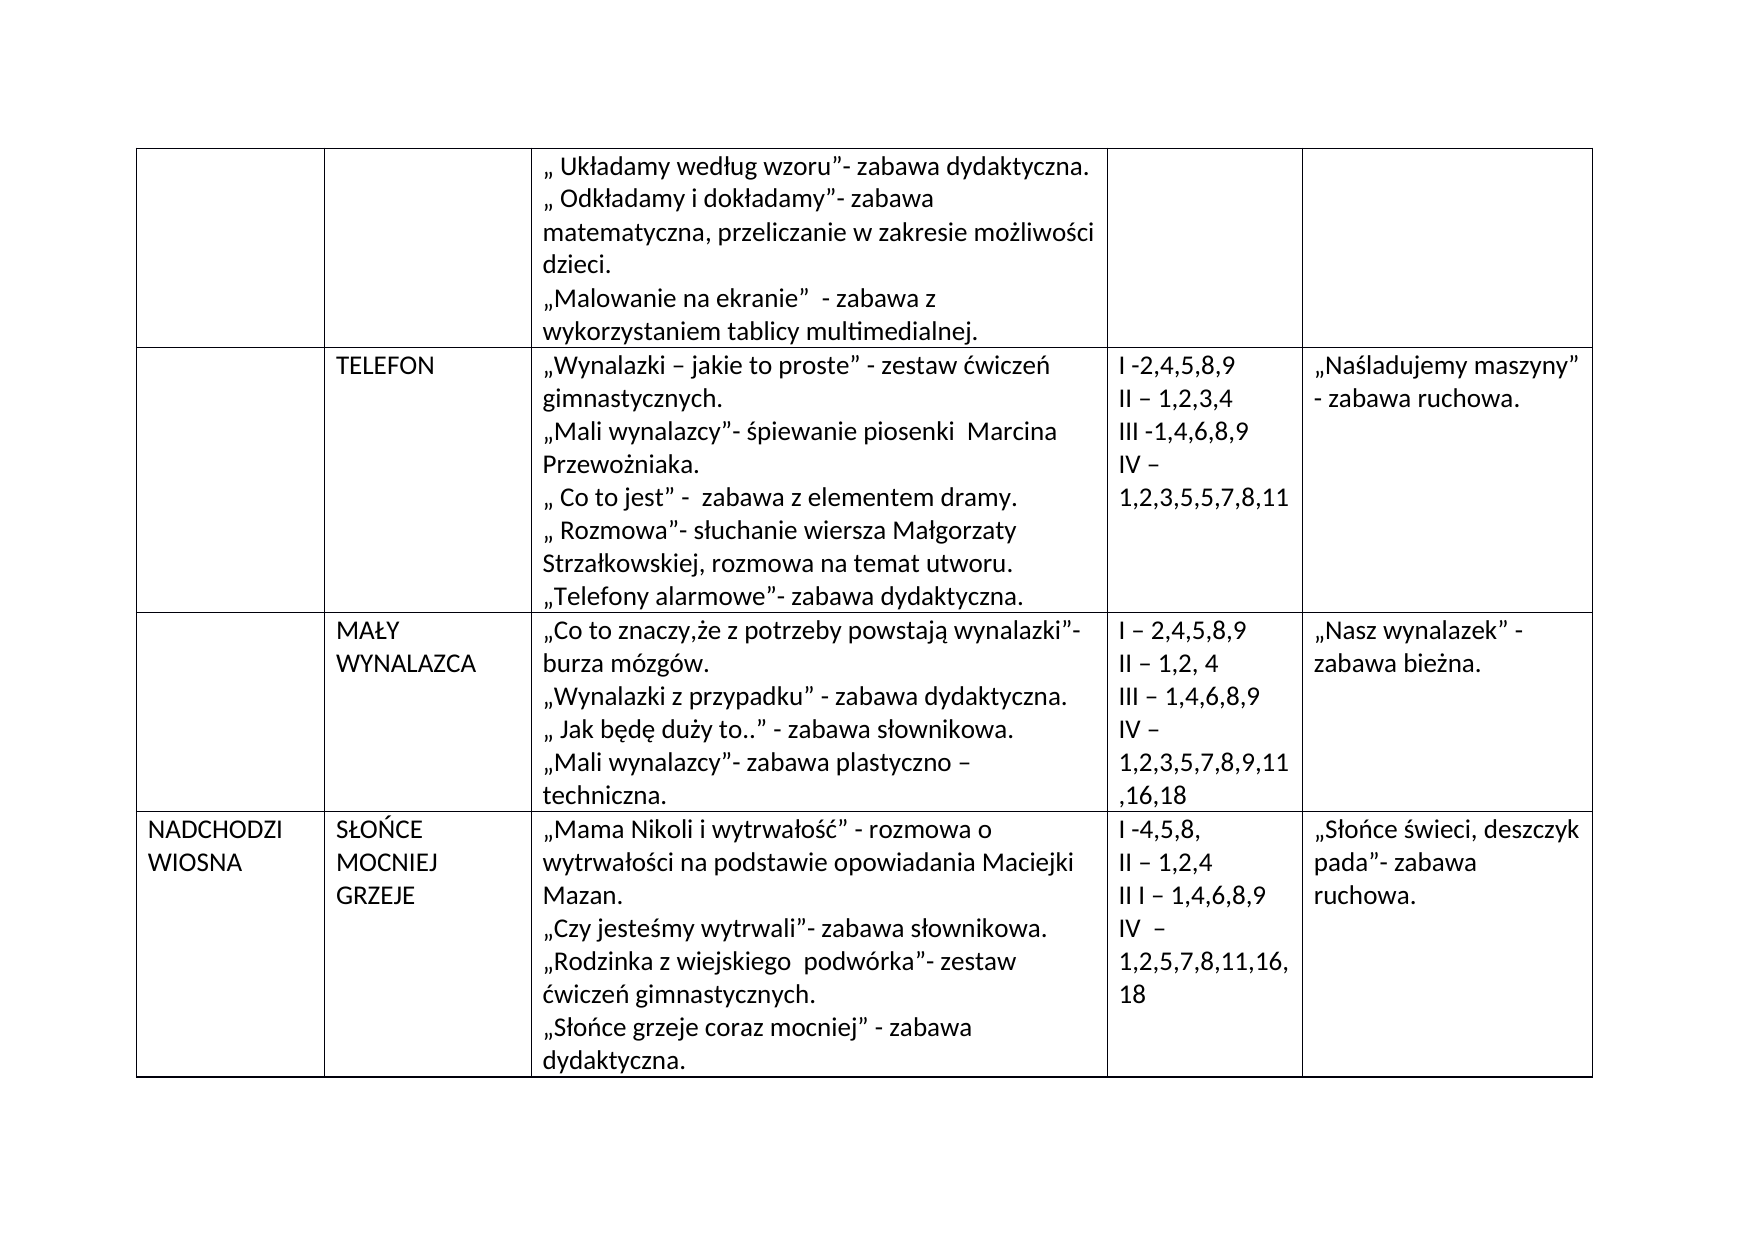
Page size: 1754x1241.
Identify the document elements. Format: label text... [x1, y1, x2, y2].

table_cell „Mama Nikoli i wytrwałość” - rozmowa o wytrwałości na podstawie opowiadania Maciejki Mazan. „Czy jesteśmy wytrwali”- zabawa słownikowa. „Rodzinka z wiejskiego podwórka”- zestaw ćwiczeń gimnastycznych. „Słońce grzeje coraz mocniej” - zabawa dydaktyczna. [532, 812, 1107, 1076]
table_cell I -2,4,5,8,9 II – 1,2,3,4 III -1,4,6,8,9 IV – 1,2,3,5,5,7,8,11 [1108, 348, 1302, 612]
table_cell [1303, 149, 1592, 347]
table_cell [137, 149, 324, 347]
table_cell [137, 348, 324, 612]
table_cell [137, 613, 324, 811]
table_cell „ Układamy według wzoru”- zabawa dydaktyczna. „ Odkładamy i dokładamy”- zabawa matematyczna, przeliczanie w zakresie możliwości dzieci. „Malowanie na ekranie” - zabawa z wykorzystaniem tablicy multimedialnej. [532, 149, 1107, 347]
table_cell [1108, 149, 1302, 347]
table_cell „Słońce świeci, deszczyk pada”- zabawa ruchowa. [1303, 812, 1592, 1076]
table_cell I – 2,4,5,8,9 II – 1,2, 4 III – 1,4,6,8,9 IV – 1,2,3,5,7,8,9,11,16,18 [1108, 613, 1302, 811]
table_cell MAŁY WYNALAZCA [325, 613, 531, 811]
table_cell [325, 149, 531, 347]
table_cell SŁOŃCE MOCNIEJ GRZEJE [325, 812, 531, 1076]
table_cell NADCHODZI WIOSNA [137, 812, 324, 1076]
table_cell „Co to znaczy,że z potrzeby powstają wynalazki”- burza mózgów. „Wynalazki z przypadku” - zabawa dydaktyczna. „ Jak będę duży to..” - zabawa słownikowa. „Mali wynalazcy”- zabawa plastyczno – techniczna. [532, 613, 1107, 811]
table_cell TELEFON [325, 348, 531, 612]
table_cell „Naśladujemy maszyny” - zabawa ruchowa. [1303, 348, 1592, 612]
table_cell I -4,5,8, II – 1,2,4 II I – 1,4,6,8,9 IV – 1,2,5,7,8,11,16,18 [1108, 812, 1302, 1076]
table_cell „Nasz wynalazek” - zabawa bieżna. [1303, 613, 1592, 811]
table_cell „Wynalazki – jakie to proste” - zestaw ćwiczeń gimnastycznych. „Mali wynalazcy”- śpiewanie piosenki Marcina Przewożniaka. „ Co to jest” - zabawa z elementem dramy. „ Rozmowa”- słuchanie wiersza Małgorzaty Strzałkowskiej, rozmowa na temat utworu. „Telefony alarmowe”- zabawa dydaktyczna. [532, 348, 1107, 612]
